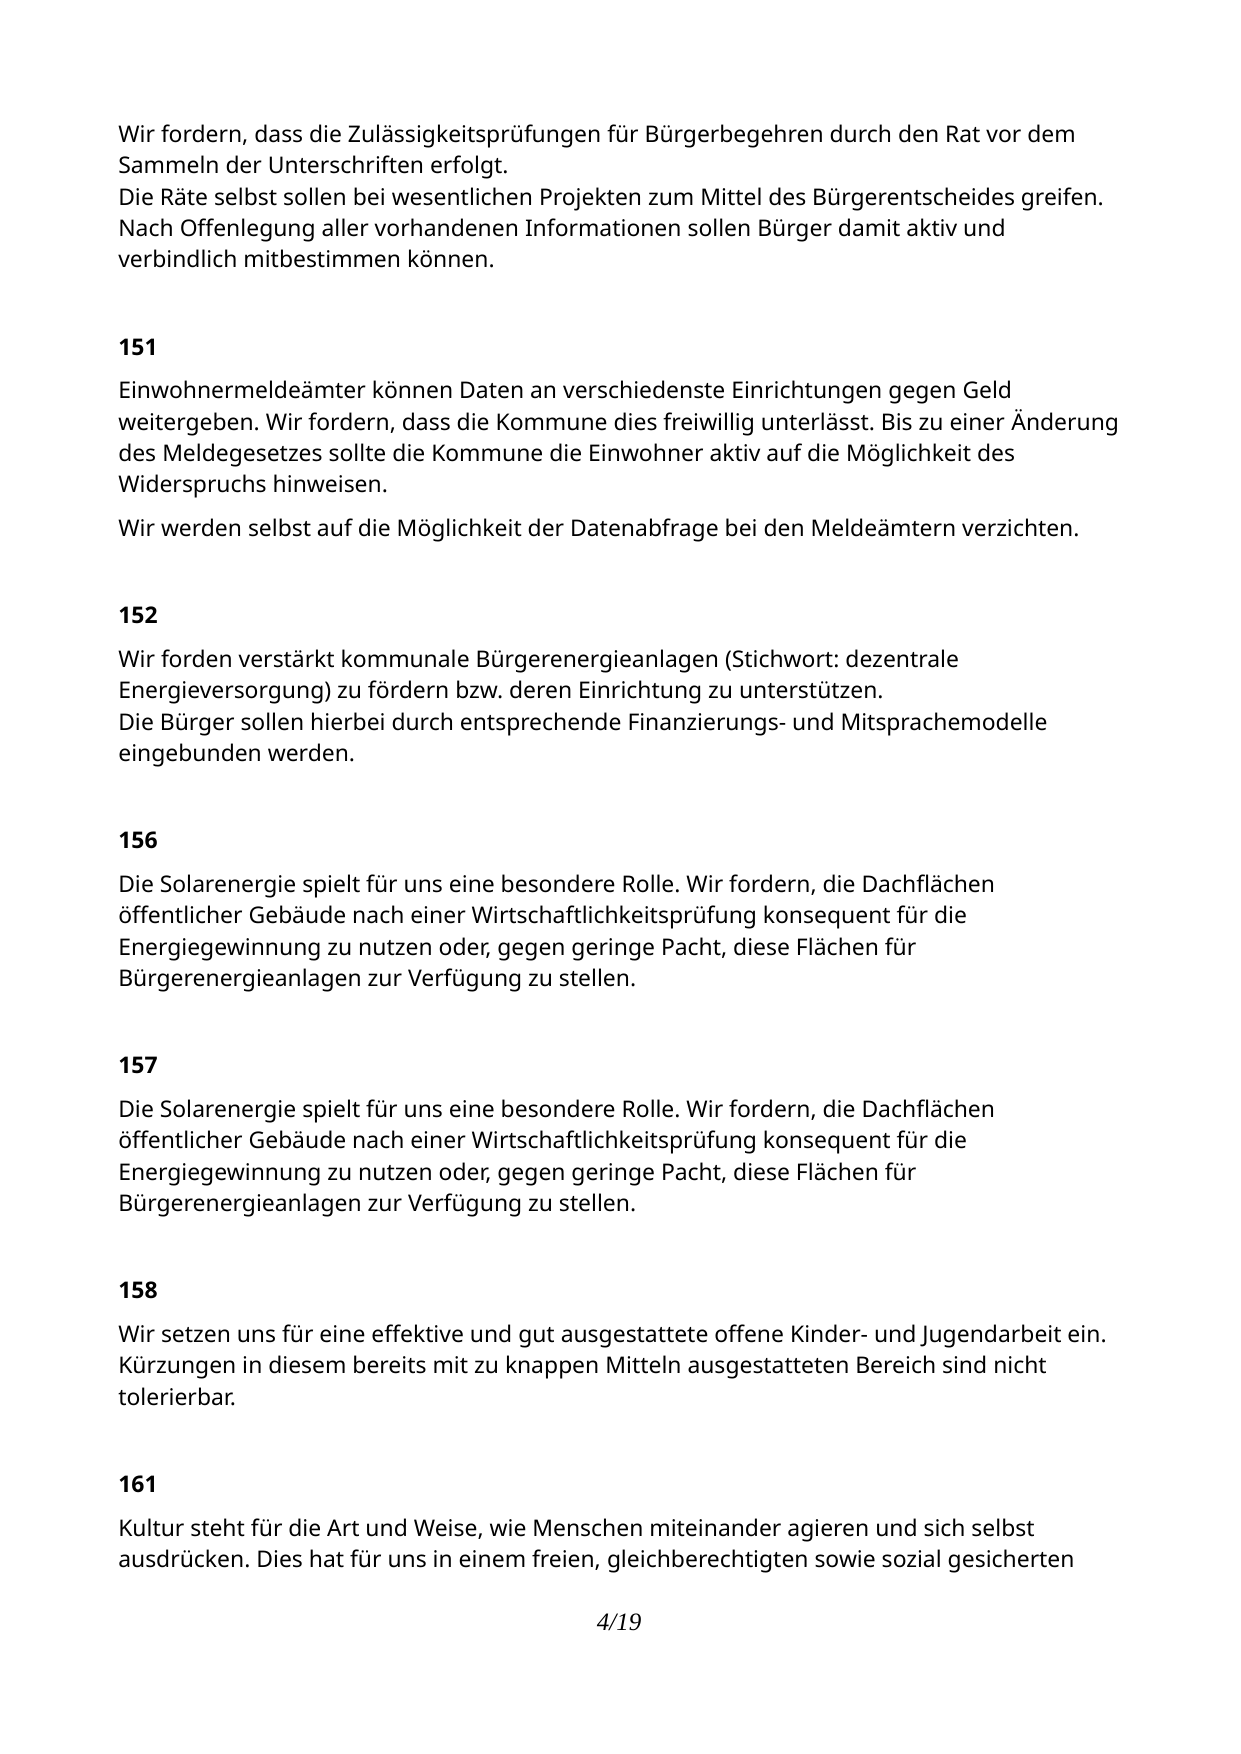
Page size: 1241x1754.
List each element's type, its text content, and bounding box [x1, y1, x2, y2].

text Wir fordern, dass die Zulässigkeitsprüfungen für Bürgerbegehren durch den Rat vor dem Sammeln der Unterschriften erfolgt. Die Räte selbst sollen bei wesentlichen Projekten zum Mittel des Bürgerentscheides greifen. Nach Offenlegung aller vorhandenen Informationen sollen Bürger damit aktiv und verbindlich mitbestimmen können. [118, 118, 1122, 274]
text 151 [118, 331, 1122, 362]
text 158 [118, 1274, 1122, 1306]
text Einwohnermeldeämter können Daten an verschiedenste Einrichtungen gegen Geld weitergeben. Wir fordern, dass die Kommune dies freiwillig unterlässt. Bis zu einer Änderung des Meldegesetzes sollte die Kommune die Einwohner aktiv auf die Möglichkeit des Widerspruchs hinweisen. [118, 374, 1122, 499]
text Wir forden verstärkt kommunale Bürgerenergieanlagen (Stichwort: dezentrale Energieversorgung) zu fördern bzw. deren Einrichtung zu unterstützen. Die Bürger sollen hierbei durch entsprechende Finanzierungs- und Mitsprachemodelle eingebunden werden. [118, 643, 1122, 768]
text 152 [118, 599, 1122, 631]
text Die Solarenergie spielt für uns eine besondere Rolle. Wir fordern, die Dachflächen öffentlicher Gebäude nach einer Wirtschaftlichkeitsprüfung konsequent für die Energiegewinnung zu nutzen oder, gegen geringe Pacht, diese Flächen für Bürgerenergieanlagen zur Verfügung zu stellen. [118, 1093, 1122, 1218]
text Wir werden selbst auf die Möglichkeit der Datenabfrage bei den Meldeämtern verzichten. [118, 512, 1122, 543]
text Die Solarenergie spielt für uns eine besondere Rolle. Wir fordern, die Dachflächen öffentlicher Gebäude nach einer Wirtschaftlichkeitsprüfung konsequent für die Energiegewinnung zu nutzen oder, gegen geringe Pacht, diese Flächen für Bürgerenergieanlagen zur Verfügung zu stellen. [118, 868, 1122, 993]
text 156 [118, 824, 1122, 856]
text Kultur steht für die Art und Weise, wie Menschen miteinander agieren und sich selbst ausdrücken. Dies hat für uns in einem freien, gleichberechtigten sowie sozial gesicherten [118, 1512, 1122, 1574]
text Wir setzen uns für eine effektive und gut ausgestattete offene Kinder- und Jugendarbeit ein. Kürzungen in diesem bereits mit zu knappen Mitteln ausgestatteten Bereich sind nicht tolerierbar. [118, 1318, 1122, 1412]
text 161 [118, 1468, 1122, 1499]
text 157 [118, 1049, 1122, 1081]
